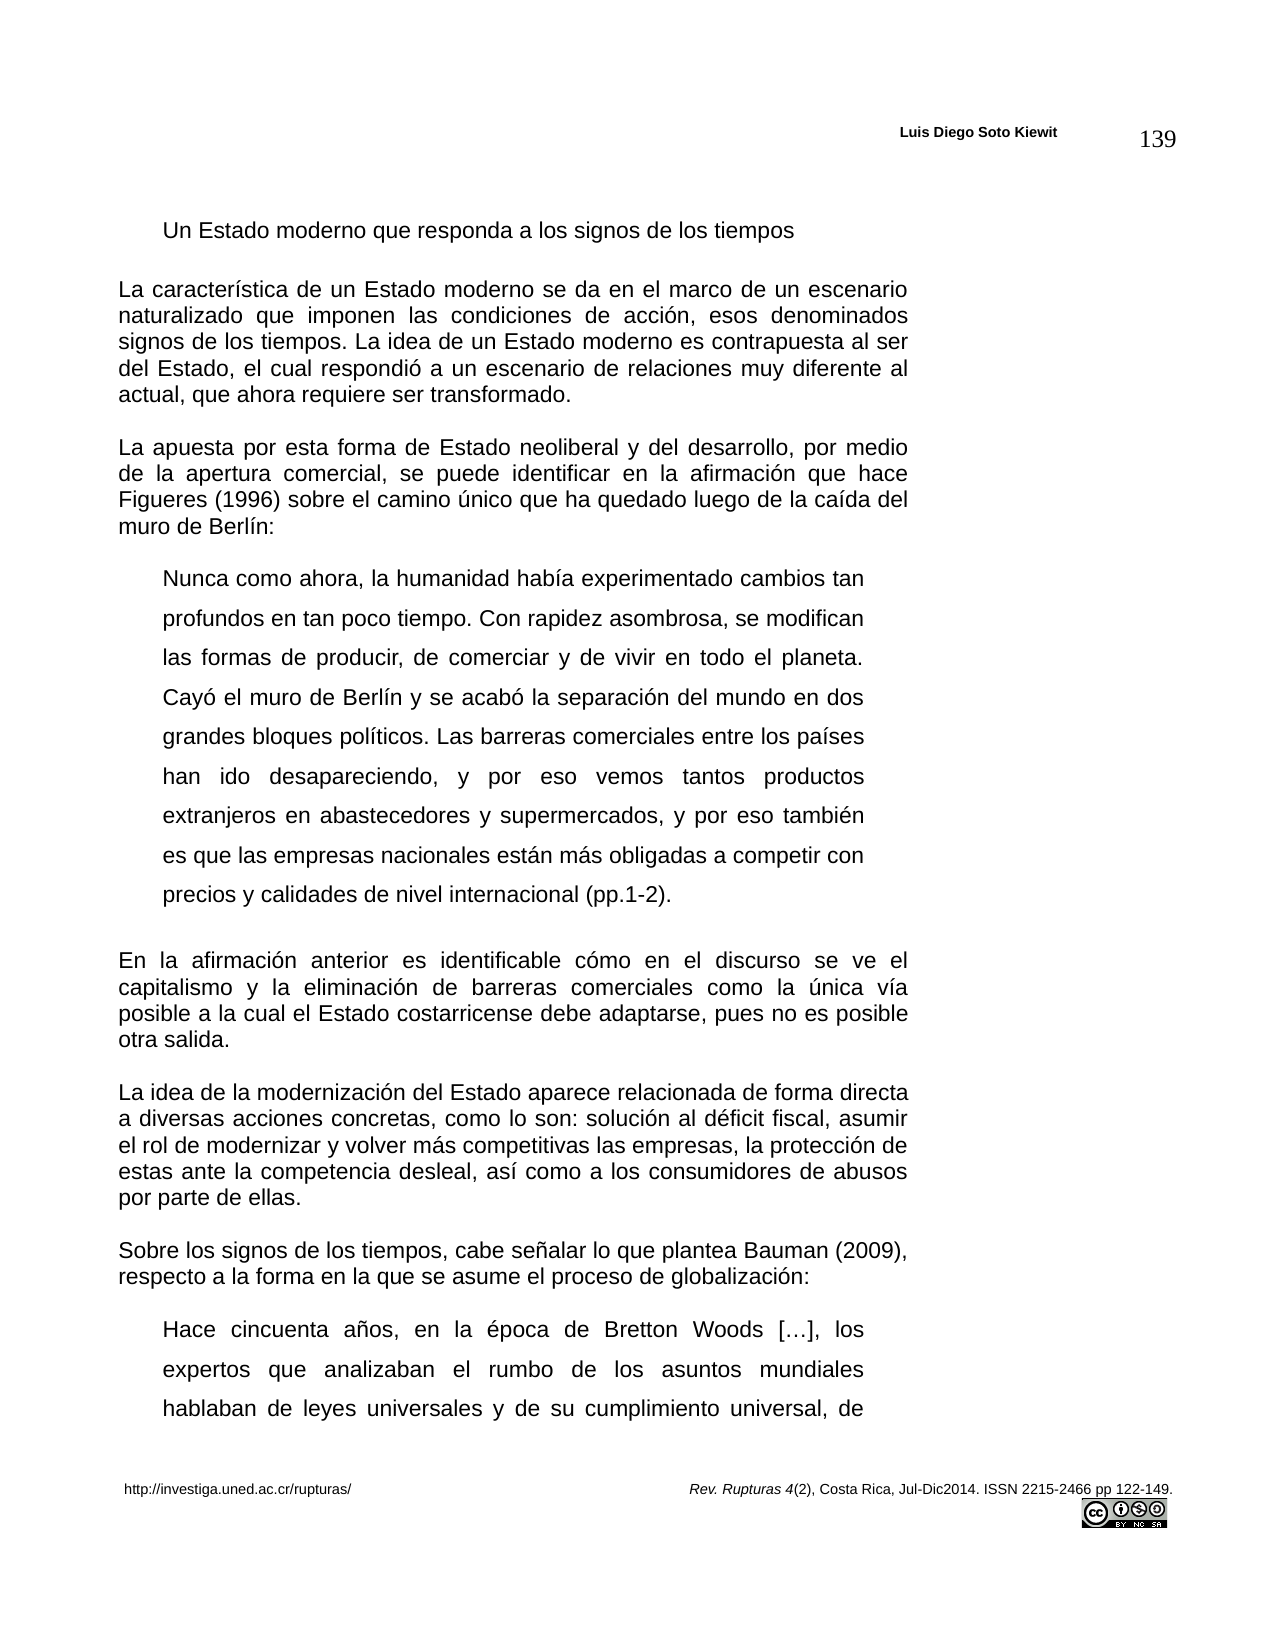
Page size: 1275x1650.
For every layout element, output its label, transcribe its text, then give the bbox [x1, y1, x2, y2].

text Hace cincuenta años, en la época de Bretton Woods […], los expertos que analizaban el rumbo de los asuntos mundiales hablaban de leyes universales y de su cumplimiento universal, de [162, 1316, 864, 1421]
subtitle Un Estado moderno que responda a los signos de los tiempos [162, 217, 909, 243]
text En la afirmación anterior es identificable cómo en el discurso se ve el capitalismo y la eliminación de barreras comerciales como la única vía posible a la cual el Estado costarricense debe adaptarse, pues no es posible otra salida. [118, 947, 909, 1052]
text La idea de la modernización del Estado aparece relacionada de forma directa a diversas acciones concretas, como lo son: solución al déficit fiscal, asumir el rol de modernizar y volver más competitivas las empresas, la protección de estas ante la competencia desleal, así como a los consumidores de abusos por parte de ellas. [118, 1079, 909, 1211]
picture [1081, 1498, 1168, 1528]
text Sobre los signos de los tiempos, cabe señalar lo que plantea Bauman (2009), respecto a la forma en la que se asume el proceso de globalización: [118, 1237, 909, 1290]
text La característica de un Estado moderno se da en el marco de un escenario naturalizado que imponen las condiciones de acción, esos denominados signos de los tiempos. La idea de un Estado moderno es contrapuesta al ser del Estado, el cual respondió a un escenario de relaciones muy diferente al actual, que ahora requiere ser transformado. [118, 276, 909, 407]
text La apuesta por esta forma de Estado neoliberal y del desarrollo, por medio de la apertura comercial, se puede identificar en la afirmación que hace Figueres (1996) sobre el camino único que ha quedado luego de la caída del muro de Berlín: [118, 434, 909, 539]
text Nunca como ahora, la humanidad había experimentado cambios tan profundos en tan poco tiempo. Con rapidez asombrosa, se modifican las formas de producir, de comerciar y de vivir en todo el planeta. Cayó el muro de Berlín y se acabó la separación del mundo en dos grandes bloques políticos. Las barreras comerciales entre los países han ido desapareciendo, y por eso vemos tantos productos extranjeros en abastecedores y supermercados, y por eso también es que las empresas nacionales están más obligadas a competir con precios y calidades de nivel internacional (pp.1-2). [162, 565, 864, 908]
